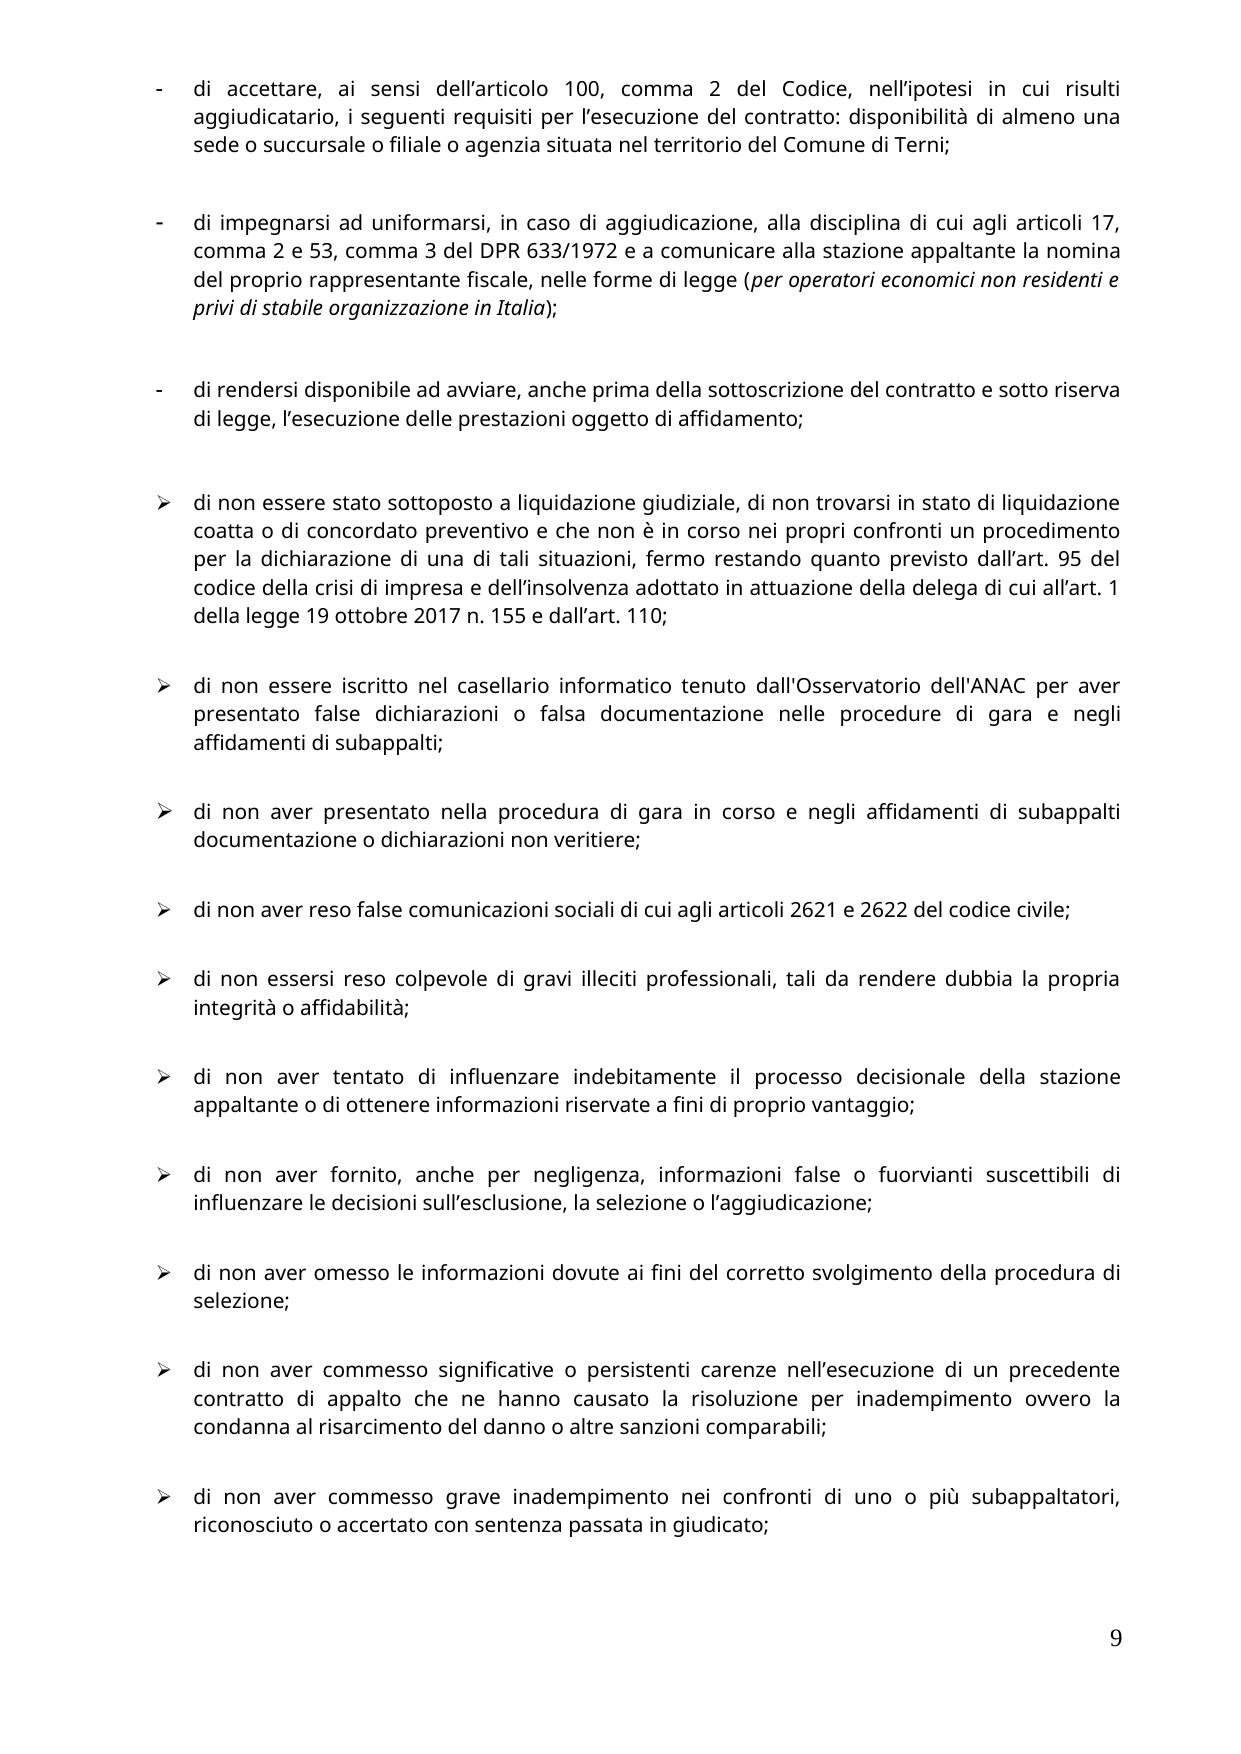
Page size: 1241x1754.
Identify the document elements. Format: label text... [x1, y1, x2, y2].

list di accettare, ai sensi dell’articolo 100, comma 2 del Codice, nell’ipotesi in cui risulti aggiudicatario, i seguenti requisiti per l’esecuzione del contratto: disponibilità di almeno una sede o succursale o filiale o agenzia situata nel territorio del Comune di Terni; [156, 74, 1122, 159]
list di rendersi disponibile ad avviare, anche prima della sottoscrizione del contratto e sotto riserva di legge, l’esecuzione delle prestazioni oggetto di affidamento; [156, 375, 1122, 432]
list di non aver fornito, anche per negligenza, informazioni false o fuorvianti suscettibili di influenzare le decisioni sull’esclusione, la selezione o l’aggiudicazione; [156, 1160, 1122, 1217]
list di non aver omesso le informazioni dovute ai fini del corretto svolgimento della procedura di selezione; [156, 1258, 1122, 1314]
list di non essere iscritto nel casellario informatico tenuto dall'Osservatorio dell'ANAC per aver presentato false dichiarazioni o falsa documentazione nelle procedure di gara e negli affidamenti di subappalti; [156, 671, 1122, 756]
list di non aver tentato di influenzare indebitamente il processo decisionale della stazione appaltante o di ottenere informazioni riservate a fini di proprio vantaggio; [156, 1062, 1122, 1119]
list di non aver reso false comunicazioni sociali di cui agli articoli 2621 e 2622 del codice civile; [156, 895, 1122, 923]
list di non aver commesso significative o persistenti carenze nell’esecuzione di un precedente contratto di appalto che ne hanno causato la risoluzione per inadempimento ovvero la condanna al risarcimento del danno o altre sanzioni comparabili; [156, 1356, 1122, 1441]
list di non aver commesso grave inadempimento nei confronti di uno o più subappaltatori, riconosciuto o accertato con sentenza passata in giudicato; [156, 1482, 1122, 1539]
list di non essere stato sottoposto a liquidazione giudiziale, di non trovarsi in stato di liquidazione coatta o di concordato preventivo e che non è in corso nei propri confronti un procedimento per la dichiarazione di una di tali situazioni, fermo restando quanto previsto dall’art. 95 del codice della crisi di impresa e dell’insolvenza adottato in attuazione della delega di cui all’art. 1 della legge 19 ottobre 2017 n. 155 e dall’art. 110; [156, 488, 1122, 630]
list di non essersi reso colpevole di gravi illeciti professionali, tali da rendere dubbia la propria integrità o affidabilità; [156, 964, 1122, 1021]
list di impegnarsi ad uniformarsi, in caso di aggiudicazione, alla disciplina di cui agli articoli 17, comma 2 e 53, comma 3 del DPR 633/1972 e a comunicare alla stazione appaltante la nomina del proprio rappresentante fiscale, nelle forme di legge (per operatori economici non residenti e privi di stabile organizzazione in Italia); [156, 208, 1122, 322]
list di non aver presentato nella procedura di gara in corso e negli affidamenti di subappalti documentazione o dichiarazioni non veritiere; [156, 797, 1122, 854]
